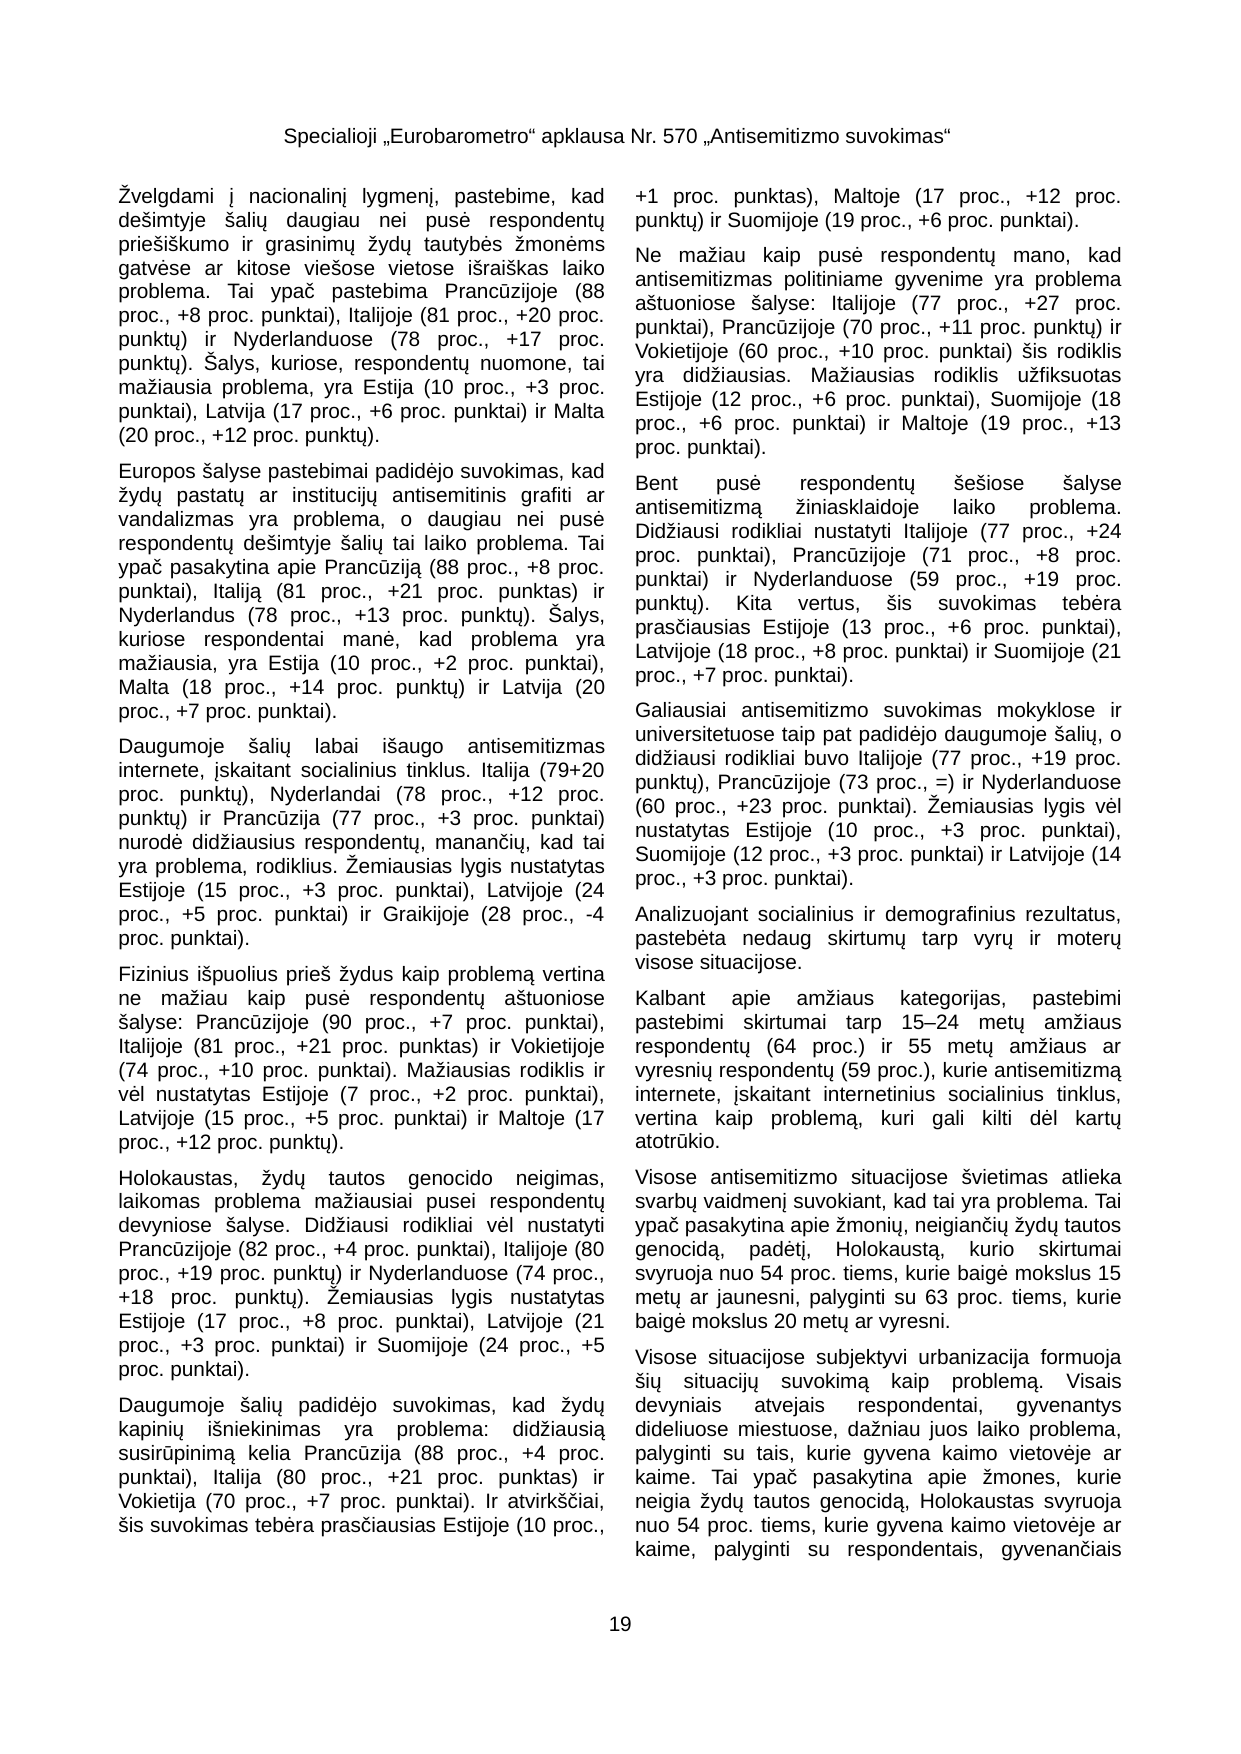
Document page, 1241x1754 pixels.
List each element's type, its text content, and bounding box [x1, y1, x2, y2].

text Daugumoje šalių labai išaugo antisemitizmas internete, įskaitant socialinius tinklus. Italija (79+20 proc. punktų), Nyderlandai (78 proc., +12 proc. punktų) ir Prancūzija (77 proc., +3 proc. punktai) nurodė didžiausius respondentų, manančių, kad tai yra problema, rodiklius. Žemiausias lygis nustatytas Estijoje (15 proc., +3 proc. punktai), Latvijoje (24 proc., +5 proc. punktai) ir Graikijoje (28 proc., -4 proc. punktai). [118, 734, 605, 950]
text Daugumoje šalių padidėjo suvokimas, kad žydų kapinių išniekinimas yra problema: didžiausią susirūpinimą kelia Prancūzija (88 proc., +4 proc. punktai), Italija (80 proc., +21 proc. punktas) ir Vokietija (70 proc., +7 proc. punktai). Ir atvirkščiai, šis suvokimas tebėra prasčiausias Estijoje (10 proc., [118, 1393, 605, 1537]
text Visose antisemitizmo situacijose švietimas atlieka svarbų vaidmenį suvokiant, kad tai yra problema. Tai ypač pasakytina apie žmonių, neigiančių žydų tautos genocidą, padėtį, Holokaustą, kurio skirtumai svyruoja nuo 54 proc. tiems, kurie baigė mokslus 15 metų ar jaunesni, palyginti su 63 proc. tiems, kurie baigė mokslus 20 metų ar vyresni. [635, 1165, 1122, 1333]
text Visose situacijose subjektyvi urbanizacija formuoja šių situacijų suvokimą kaip problemą. Visais devyniais atvejais respondentai, gyvenantys dideliuose miestuose, dažniau juos laiko problema, palyginti su tais, kurie gyvena kaimo vietovėje ar kaime. Tai ypač pasakytina apie žmones, kurie neigia žydų tautos genocidą, Holokaustas svyruoja nuo 54 proc. tiems, kurie gyvena kaimo vietovėje ar kaime, palyginti su respondentais, gyvenančiais [635, 1345, 1122, 1560]
text Žvelgdami į nacionalinį lygmenį, pastebime, kad dešimtyje šalių daugiau nei pusė respondentų priešiškumo ir grasinimų žydų tautybės žmonėms gatvėse ar kitose viešose vietose išraiškas laiko problema. Tai ypač pastebima Prancūzijoje (88 proc., +8 proc. punktai), Italijoje (81 proc., +20 proc. punktų) ir Nyderlanduose (78 proc., +17 proc. punktų). Šalys, kuriose, respondentų nuomone, tai mažiausia problema, yra Estija (10 proc., +3 proc. punktai), Latvija (17 proc., +6 proc. punktai) ir Malta (20 proc., +12 proc. punktų). [118, 183, 605, 447]
text Fizinius išpuolius prieš žydus kaip problemą vertina ne mažiau kaip pusė respondentų aštuoniose šalyse: Prancūzijoje (90 proc., +7 proc. punktai), Italijoje (81 proc., +21 proc. punktas) ir Vokietijoje (74 proc., +10 proc. punktai). Mažiausias rodiklis ir vėl nustatytas Estijoje (7 proc., +2 proc. punktai), Latvijoje (15 proc., +5 proc. punktai) ir Maltoje (17 proc., +12 proc. punktų). [118, 962, 605, 1153]
text Bent pusė respondentų šešiose šalyse antisemitizmą žiniasklaidoje laiko problema. Didžiausi rodikliai nustatyti Italijoje (77 proc., +24 proc. punktai), Prancūzijoje (71 proc., +8 proc. punktai) ir Nyderlanduose (59 proc., +19 proc. punktų). Kita vertus, šis suvokimas tebėra prasčiausias Estijoje (13 proc., +6 proc. punktai), Latvijoje (18 proc., +8 proc. punktai) ir Suomijoje (21 proc., +7 proc. punktai). [635, 471, 1122, 686]
text +1 proc. punktas), Maltoje (17 proc., +12 proc. punktų) ir Suomijoje (19 proc., +6 proc. punktai). [635, 183, 1122, 231]
text Galiausiai antisemitizmo suvokimas mokyklose ir universitetuose taip pat padidėjo daugumoje šalių, o didžiausi rodikliai buvo Italijoje (77 proc., +19 proc. punktų), Prancūzijoje (73 proc., =) ir Nyderlanduose (60 proc., +23 proc. punktai). Žemiausias lygis vėl nustatytas Estijoje (10 proc., +3 proc. punktai), Suomijoje (12 proc., +3 proc. punktai) ir Latvijoje (14 proc., +3 proc. punktai). [635, 698, 1122, 890]
text Analizuojant socialinius ir demografinius rezultatus, pastebėta nedaug skirtumų tarp vyrų ir moterų visose situacijose. [635, 902, 1122, 974]
text Kalbant apie amžiaus kategorijas, pastebimi pastebimi skirtumai tarp 15–24 metų amžiaus respondentų (64 proc.) ir 55 metų amžiaus ar vyresnių respondentų (59 proc.), kurie antisemitizmą internete, įskaitant internetinius socialinius tinklus, vertina kaip problemą, kuri gali kilti dėl kartų atotrūkio. [635, 986, 1122, 1153]
text Holokaustas, žydų tautos genocido neigimas, laikomas problema mažiausiai pusei respondentų devyniose šalyse. Didžiausi rodikliai vėl nustatyti Prancūzijoje (82 proc., +4 proc. punktai), Italijoje (80 proc., +19 proc. punktų) ir Nyderlanduose (74 proc., +18 proc. punktų). Žemiausias lygis nustatytas Estijoje (17 proc., +8 proc. punktai), Latvijoje (21 proc., +3 proc. punktai) ir Suomijoje (24 proc., +5 proc. punktai). [118, 1165, 605, 1381]
text Europos šalyse pastebimai padidėjo suvokimas, kad žydų pastatų ar institucijų antisemitinis grafiti ar vandalizmas yra problema, o daugiau nei pusė respondentų dešimtyje šalių tai laiko problema. Tai ypač pasakytina apie Prancūziją (88 proc., +8 proc. punktai), Italiją (81 proc., +21 proc. punktas) ir Nyderlandus (78 proc., +13 proc. punktų). Šalys, kuriose respondentai manė, kad problema yra mažiausia, yra Estija (10 proc., +2 proc. punktai), Malta (18 proc., +14 proc. punktų) ir Latvija (20 proc., +7 proc. punktai). [118, 459, 605, 722]
text Ne mažiau kaip pusė respondentų mano, kad antisemitizmas politiniame gyvenime yra problema aštuoniose šalyse: Italijoje (77 proc., +27 proc. punktai), Prancūzijoje (70 proc., +11 proc. punktų) ir Vokietijoje (60 proc., +10 proc. punktai) šis rodiklis yra didžiausias. Mažiausias rodiklis užfiksuotas Estijoje (12 proc., +6 proc. punktai), Suomijoje (18 proc., +6 proc. punktai) ir Maltoje (19 proc., +13 proc. punktai). [635, 243, 1122, 459]
